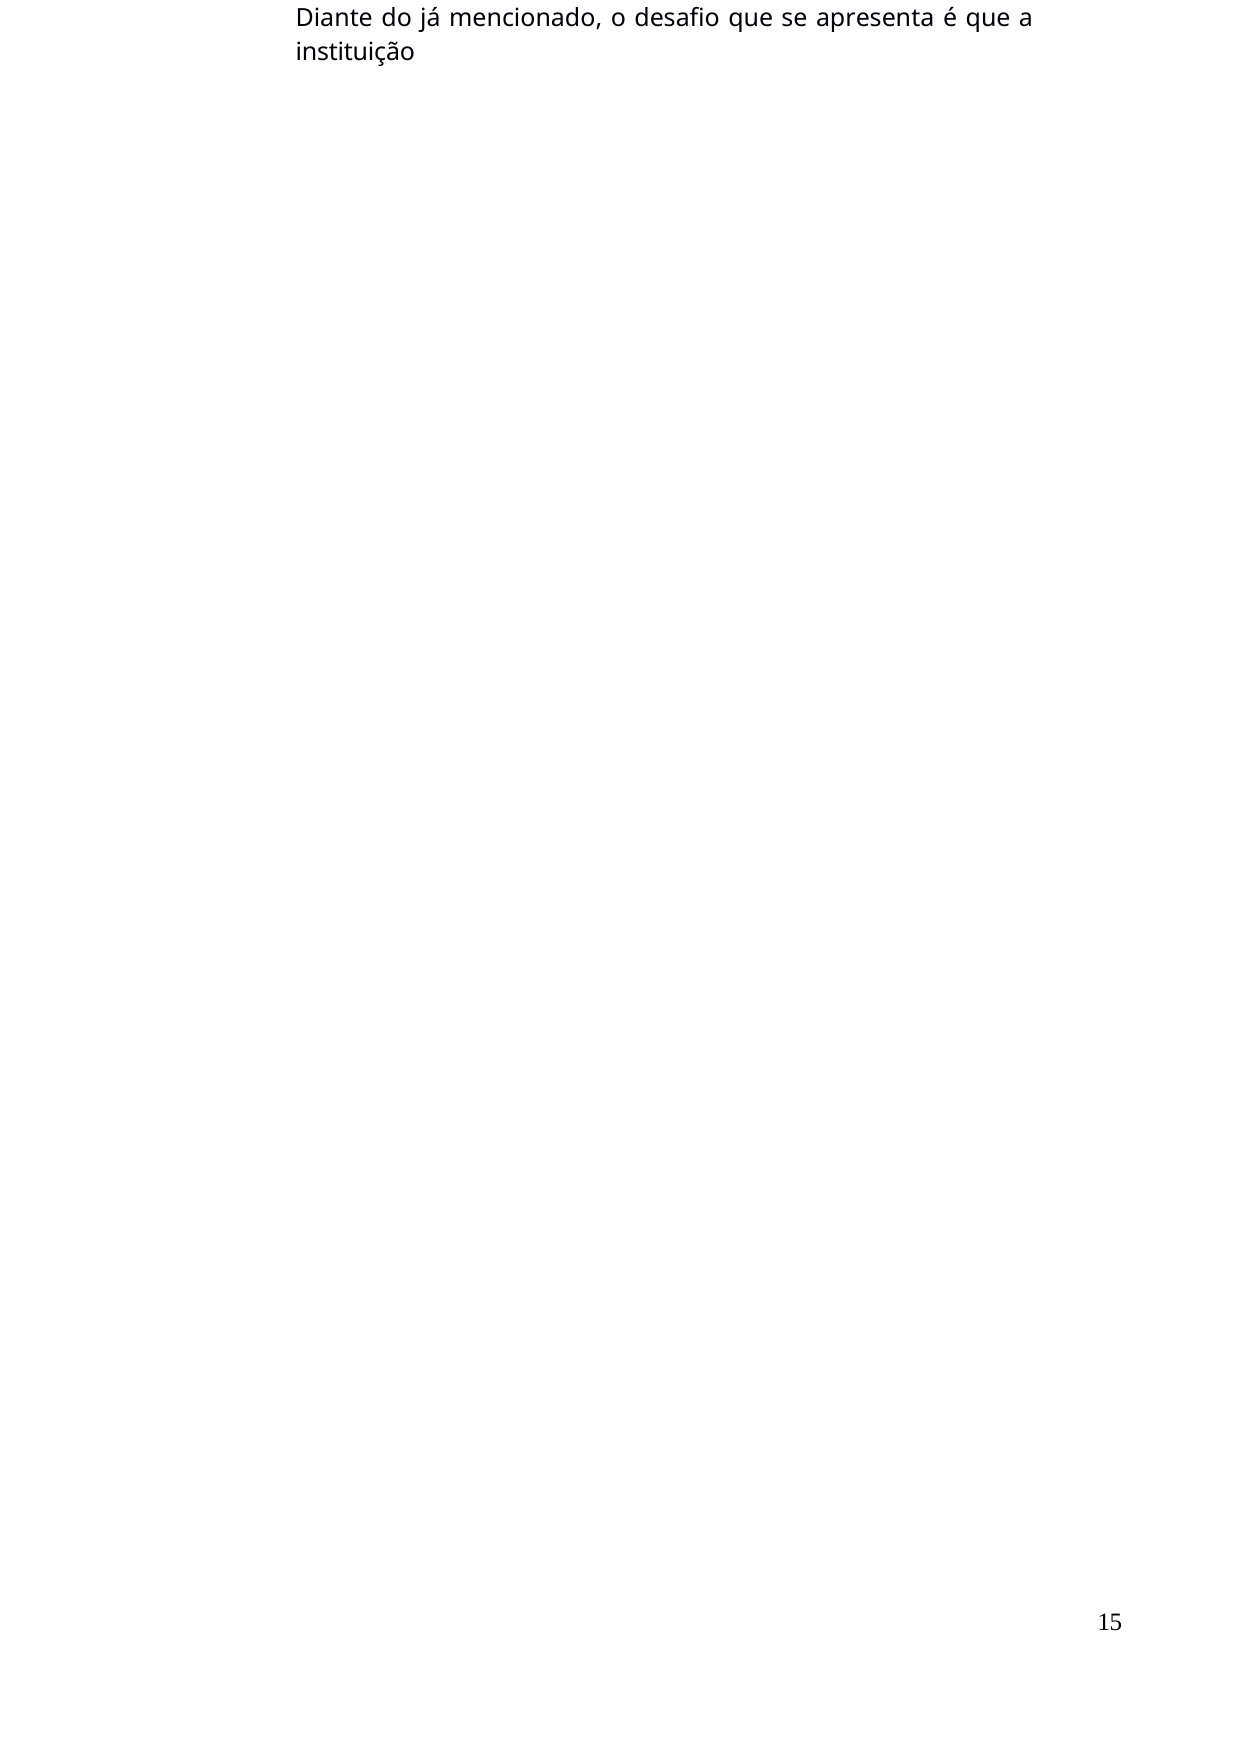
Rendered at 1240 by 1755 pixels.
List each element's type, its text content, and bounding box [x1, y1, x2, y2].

text Diante do já mencionado, o desafio que se apresenta é que a instituição [295, 0, 1136, 68]
